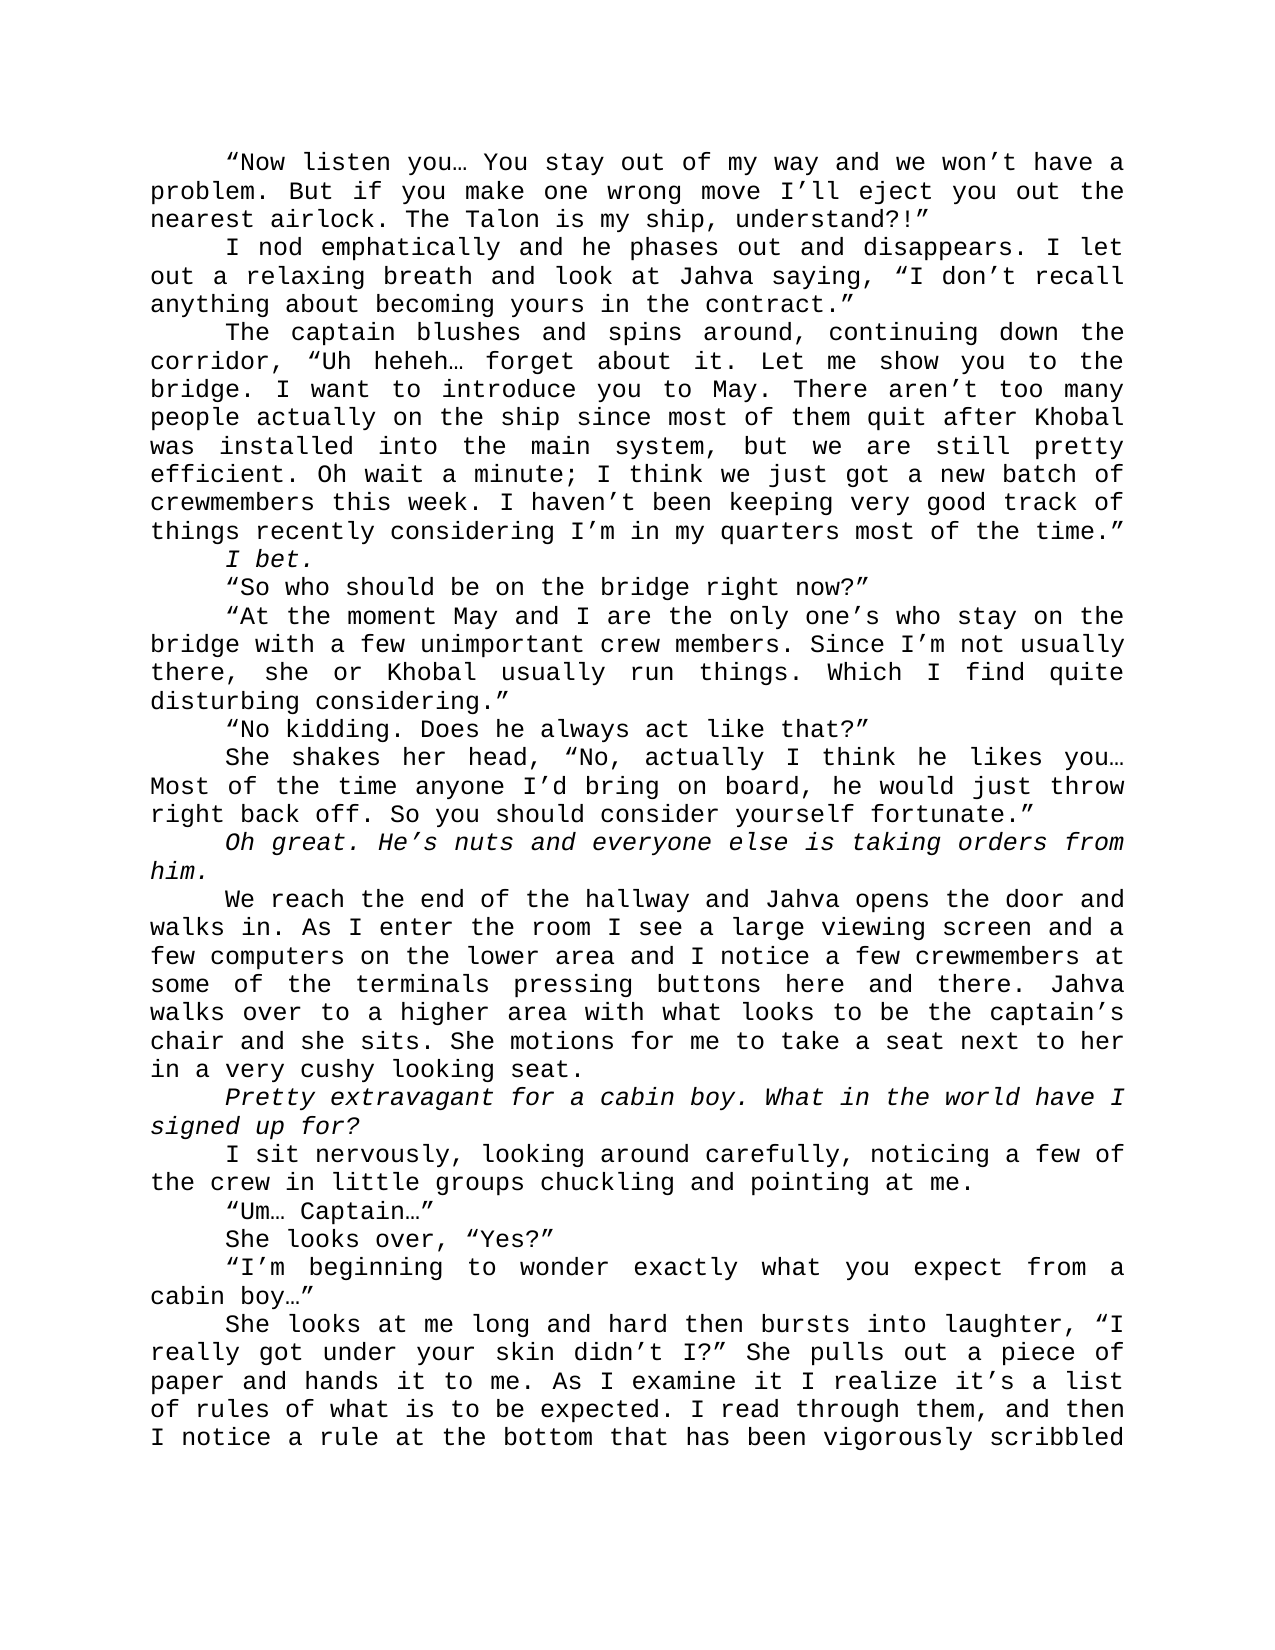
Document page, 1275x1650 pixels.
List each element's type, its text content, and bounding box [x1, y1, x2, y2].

text “I’m beginning to wonder exactly what you expect from a cabin boy…” [150, 1255, 1125, 1312]
text I sit nervously, looking around carefully, noticing a few of the crew in little groups chuckling and pointing at me. [150, 1142, 1125, 1198]
text “So who should be on the bridge right now?” [150, 575, 1125, 603]
text “Um… Captain…” [150, 1198, 1125, 1227]
text She looks over, “Yes?” [150, 1227, 1125, 1255]
text She shakes her head, “No, actually I think he likes you… Most of the time anyone I’d bring on board, he would just throw right back off. So you should consider yourself fortunate.” [150, 745, 1125, 830]
text She looks at me long and hard then bursts into laughter, “I really got under your skin didn’t I?” She pulls out a piece of paper and hands it to me. As I examine it I realize it’s a list of rules of what is to be expected. I read through them, and then I notice a rule at the bottom that has been vigorously scribbled [150, 1312, 1125, 1453]
text We reach the end of the hallway and Jahva opens the door and walks in. As I enter the room I see a large viewing screen and a few computers on the lower area and I notice a few crewmembers at some of the terminals pressing buttons here and there. Jahva walks over to a higher area with what looks to be the captain’s chair and she sits. She motions for me to take a seat next to her in a very cushy looking seat. [150, 887, 1125, 1085]
text I nod emphatically and he phases out and disappears. I let out a relaxing breath and look at Jahva saying, “I don’t recall anything about becoming yours in the contract.” [150, 235, 1125, 320]
text “At the moment May and I are the only one’s who stay on the bridge with a few unimportant crew members. Since I’m not usually there, she or Khobal usually run things. Which I find quite disturbing considering.” [150, 603, 1125, 717]
text “No kidding. Does he always act like that?” [150, 717, 1125, 745]
text “Now listen you… You stay out of my way and we won’t have a problem. But if you make one wrong move I’ll eject you out the nearest airlock. The Talon is my ship, understand?!” [150, 150, 1125, 235]
text I bet. [150, 547, 1125, 575]
text Pretty extravagant for a cabin boy. What in the world have I signed up for? [150, 1085, 1125, 1142]
text The captain blushes and spins around, continuing down the corridor, “Uh heheh… forget about it. Let me show you to the bridge. I want to introduce you to May. There aren’t too many people actually on the ship since most of them quit after Khobal was installed into the main system, but we are still pretty efficient. Oh wait a minute; I think we just got a new batch of crewmembers this week. I haven’t been keeping very good track of things recently considering I’m in my quarters most of the time.” [150, 320, 1125, 547]
text Oh great. He’s nuts and everyone else is taking orders from him. [150, 830, 1125, 887]
